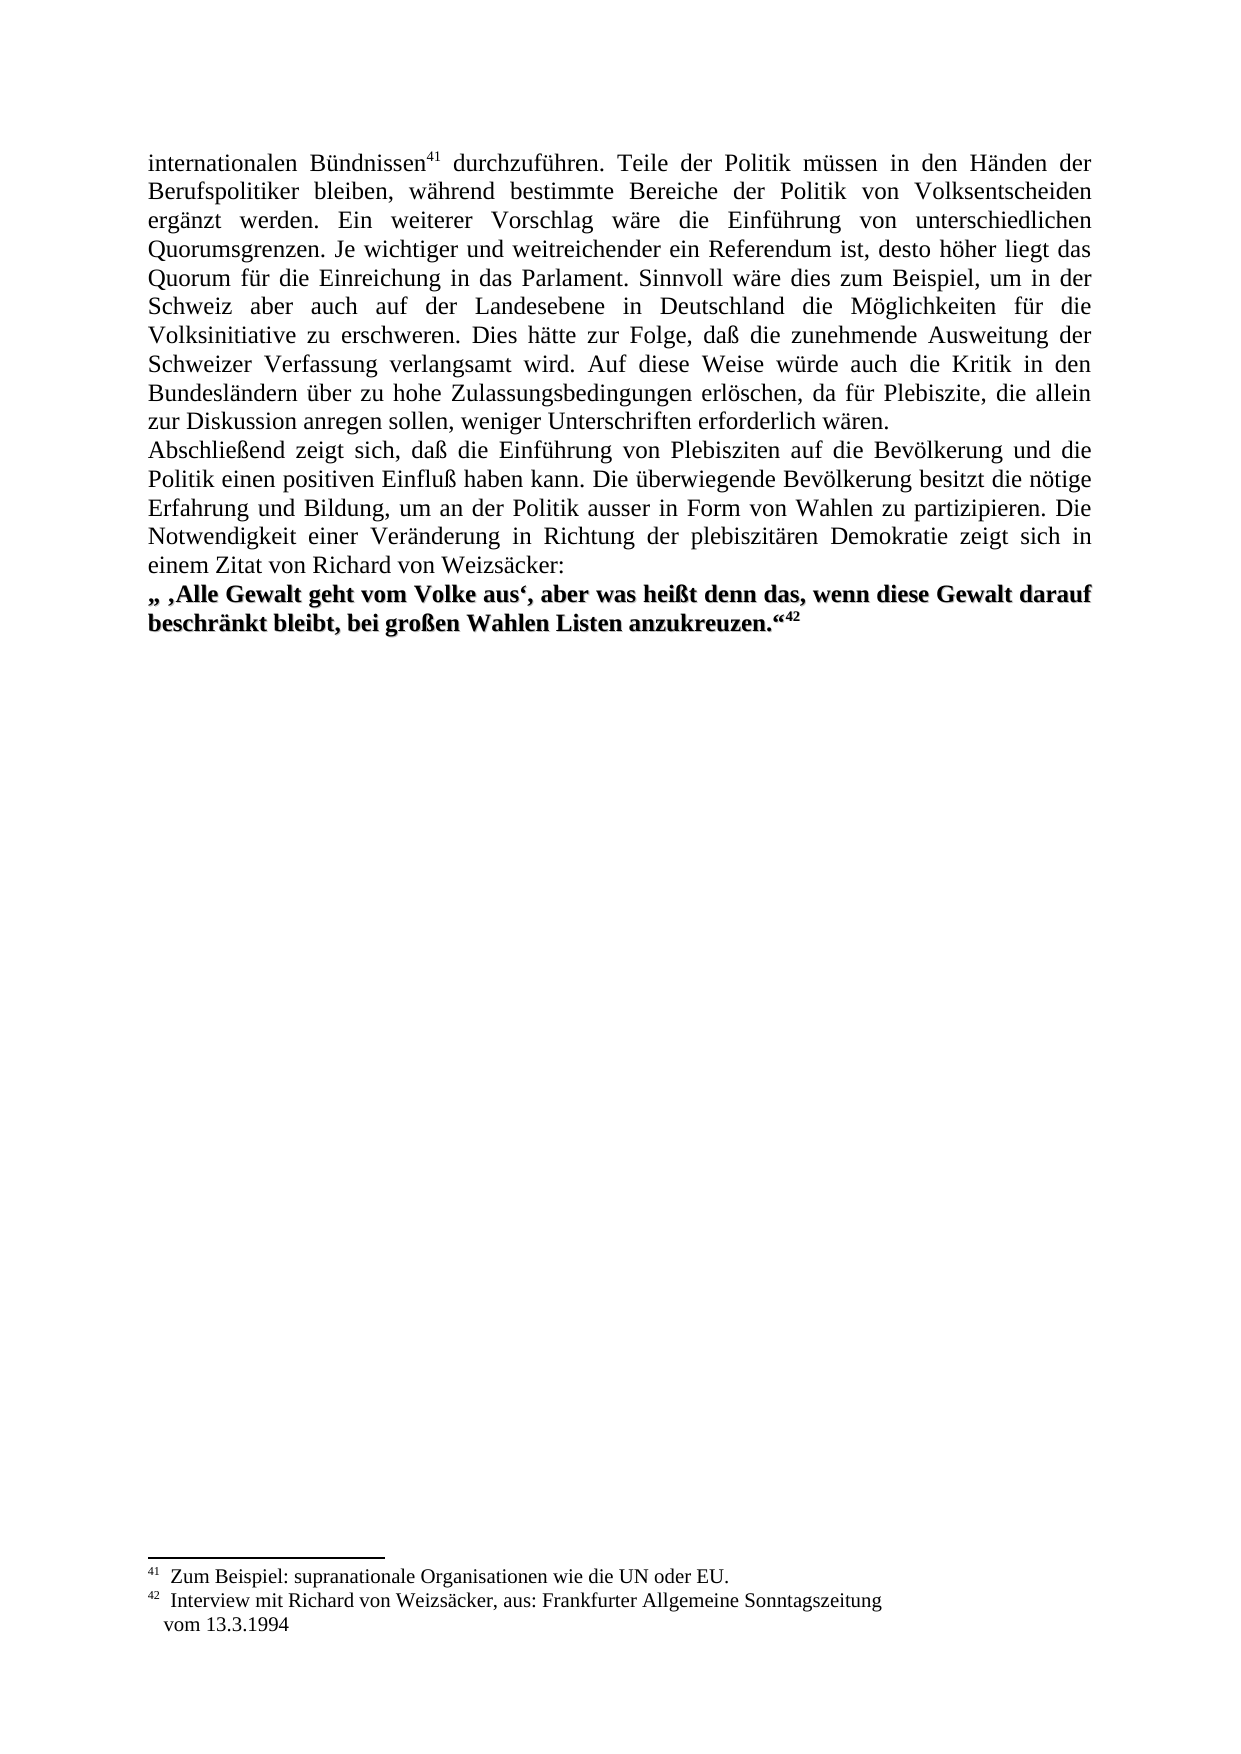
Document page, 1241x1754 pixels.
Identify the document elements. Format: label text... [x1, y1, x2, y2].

text Interview mit Richard von Weizsäcker, aus: Frankfurter Allgemeine Sonntagszeitung [148, 1588, 1092, 1612]
text Zum Beispiel: supranationale Organisationen wie die UN oder EU. [148, 1564, 1092, 1588]
text internationalen Bündnissen durchzuführen. Teile der Politik müssen in den Händen der Berufspolitiker bleiben, während bestimmte Bereiche der Politik von Volksentscheiden ergänzt werden. Ein weiterer Vorschlag wäre die Einführung von unterschiedlichen Quorumsgrenzen. Je wichtiger und weitreichender ein Referendum ist, desto höher liegt das Quorum für die Einreichung in das Parlament. Sinnvoll wäre dies zum Beispiel, um in der Schweiz aber auch auf der Landesebene in Deutschland die Möglichkeiten für die Volksinitiative zu erschweren. Dies hätte zur Folge, daß die zunehmende Ausweitung der Schweizer Verfassung verlangsamt wird. Auf diese Weise würde auch die Kritik in den Bundesländern über zu hohe Zulassungsbedingungen erlöschen, da für Plebiszite, die allein zur Diskussion anregen sollen, weniger Unterschriften erforderlich wären. [148, 148, 1092, 435]
text „ ‚Alle Gewalt geht vom Volke aus‘, aber was heißt denn das, wenn diese Gewalt darauf beschränkt bleibt, bei großen Wahlen Listen anzukreuzen.“ [148, 579, 1092, 636]
text Abschließend zeigt sich, daß die Einführung von Plebisziten auf die Bevölkerung und die Politik einen positiven Einfluß haben kann. Die überwiegende Bevölkerung besitzt die nötige Erfahrung und Bildung, um an der Politik ausser in Form von Wahlen zu partizipieren. Die Notwendigkeit einer Veränderung in Richtung der plebiszitären Demokratie zeigt sich in einem Zitat von Richard von Weizsäcker: [148, 435, 1092, 579]
text vom 13.3.1994 [148, 1612, 1092, 1636]
